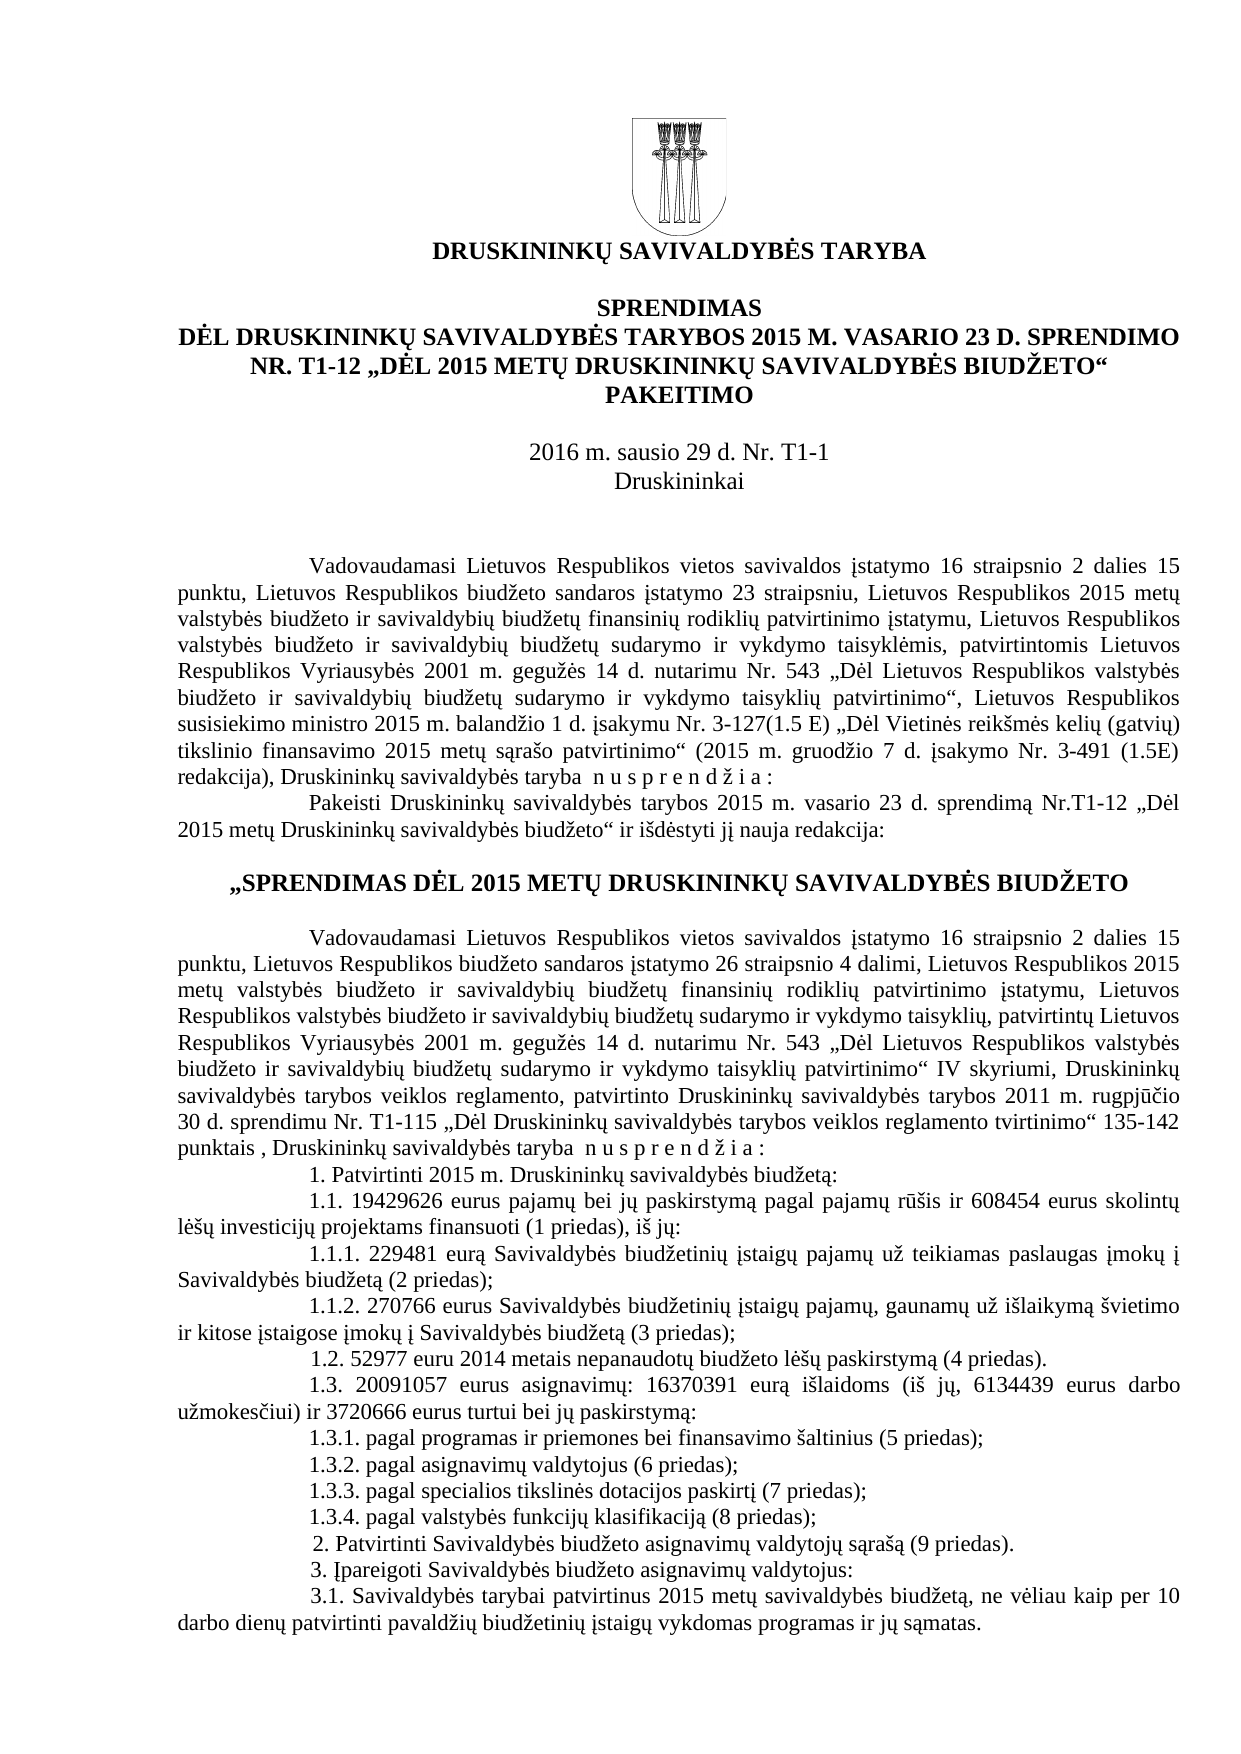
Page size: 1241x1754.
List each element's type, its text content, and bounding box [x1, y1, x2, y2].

text Vadovaudamasi Lietuvos Respublikos vietos savivaldos įstatymo 16 straipsnio 2 dalies 15 punktu, Lietuvos Respublikos biudžeto sandaros įstatymo 26 straipsnio 4 dalimi, Lietuvos Respublikos 2015 metų valstybės biudžeto ir savivaldybių biudžetų finansinių rodiklių patvirtinimo įstatymu, Lietuvos Respublikos valstybės biudžeto ir savivaldybių biudžetų sudarymo ir vykdymo taisyklių, patvirtintų Lietuvos Respublikos Vyriausybės 2001 m. gegužės 14 d. nutarimu Nr. 543 „Dėl Lietuvos Respublikos valstybės biudžeto ir savivaldybių biudžetų sudarymo ir vykdymo taisyklių patvirtinimo“ IV skyriumi, Druskininkų savivaldybės tarybos veiklos reglamento, patvirtinto Druskininkų savivaldybės tarybos 2011 m. rugpjūčio 30 d. sprendimu Nr. T1-115 „Dėl Druskininkų savivaldybės tarybos veiklos reglamento tvirtinimo“ 135-142 punktais , Druskininkų savivaldybės taryba n u s p r e n d ž i a : [177, 923, 1181, 1161]
text 1.2. 52977 euru 2014 metais nepanaudotų biudžeto lėšų paskirstymą (4 priedas). [177, 1345, 1181, 1372]
text 1.3.1. pagal programas ir priemones bei finansavimo šaltinius (5 priedas); [177, 1424, 1181, 1451]
text 1.1.2. 270766 eurus Savivaldybės biudžetinių įstaigų pajamų, gaunamų už išlaikymą švietimo ir kitose įstaigose įmokų į Savivaldybės biudžetą (3 priedas); [177, 1292, 1181, 1345]
text 2016 m. sausio 29 d. Nr. T1-1 [177, 437, 1181, 466]
text DRUSKININKŲ SAVIVALDYBĖS TARYBA [177, 236, 1181, 265]
text 1.3. 20091057 eurus asignavimų: 16370391 eurą išlaidoms (iš jų, 6134439 eurus darbo užmokesčiui) ir 3720666 eurus turtui bei jų paskirstymą: [177, 1372, 1181, 1424]
text 1.3.2. pagal asignavimų valdytojus (6 priedas); [177, 1451, 1181, 1477]
text Druskininkai [177, 466, 1181, 495]
text 1. Patvirtinti 2015 m. Druskininkų savivaldybės biudžetą: [177, 1161, 1181, 1187]
text 2. Patvirtinti Savivaldybės biudžeto asignavimų valdytojų sąrašą (9 priedas). [177, 1530, 1181, 1556]
text Vadovaudamasi Lietuvos Respublikos vietos savivaldos įstatymo 16 straipsnio 2 dalies 15 punktu, Lietuvos Respublikos biudžeto sandaros įstatymo 23 straipsniu, Lietuvos Respublikos 2015 metų valstybės biudžeto ir savivaldybių biudžetų finansinių rodiklių patvirtinimo įstatymu, Lietuvos Respublikos valstybės biudžeto ir savivaldybių biudžetų sudarymo ir vykdymo taisyklėmis, patvirtintomis Lietuvos Respublikos Vyriausybės 2001 m. gegužės 14 d. nutarimu Nr. 543 „Dėl Lietuvos Respublikos valstybės biudžeto ir savivaldybių biudžetų sudarymo ir vykdymo taisyklių patvirtinimo“, Lietuvos Respublikos susisiekimo ministro 2015 m. balandžio 1 d. įsakymu Nr. 3-127(1.5 E) „Dėl Vietinės reikšmės kelių (gatvių) tikslinio finansavimo 2015 metų sąrašo patvirtinimo“ (2015 m. gruodžio 7 d. įsakymo Nr. 3-491 (1.5E) redakcija), Druskininkų savivaldybės taryba n u s p r e n d ž i a : [177, 552, 1181, 789]
text 1.1.1. 229481 eurą Savivaldybės biudžetinių įstaigų pajamų už teikiamas paslaugas įmokų į Savivaldybės biudžetą (2 priedas); [177, 1240, 1181, 1292]
text 3. Įpareigoti Savivaldybės biudžeto asignavimų valdytojus: [177, 1556, 1181, 1582]
text SPRENDIMAS [177, 293, 1181, 322]
text 1.3.4. pagal valstybės funkcijų klasifikaciją (8 priedas); [177, 1503, 1181, 1530]
text Pakeisti Druskininkų savivaldybės tarybos 2015 m. vasario 23 d. sprendimą Nr.T1-12 „Dėl 2015 metų Druskininkų savivaldybės biudžeto“ ir išdėstyti jį nauja redakcija: [177, 789, 1181, 842]
text 3.1. Savivaldybės tarybai patvirtinus 2015 metų savivaldybės biudžetą, ne vėliau kaip per 10 darbo dienų patvirtinti pavaldžių biudžetinių įstaigų vykdomas programas ir jų sąmatas. [177, 1582, 1181, 1635]
text „SPRENDIMAS DĖL 2015 METŲ DRUSKININKŲ SAVIVALDYBĖS BIUDŽETO [177, 868, 1181, 897]
text 1.3.3. pagal specialios tikslinės dotacijos paskirtį (7 priedas); [177, 1477, 1181, 1503]
text 1.1. 19429626 eurus pajamų bei jų paskirstymą pagal pajamų rūšis ir 608454 eurus skolintų lėšų investicijų projektams finansuoti (1 priedas), iš jų: [177, 1187, 1181, 1240]
text DĖL DRUSKININKŲ SAVIVALDYBĖS TARYBOS 2015 M. VASARIO 23 D. SPRENDIMO NR. T1-12 „DĖL 2015 METŲ DRUSKININKŲ SAVIVALDYBĖS BIUDŽETO“ PAKEITIMO [177, 322, 1181, 408]
